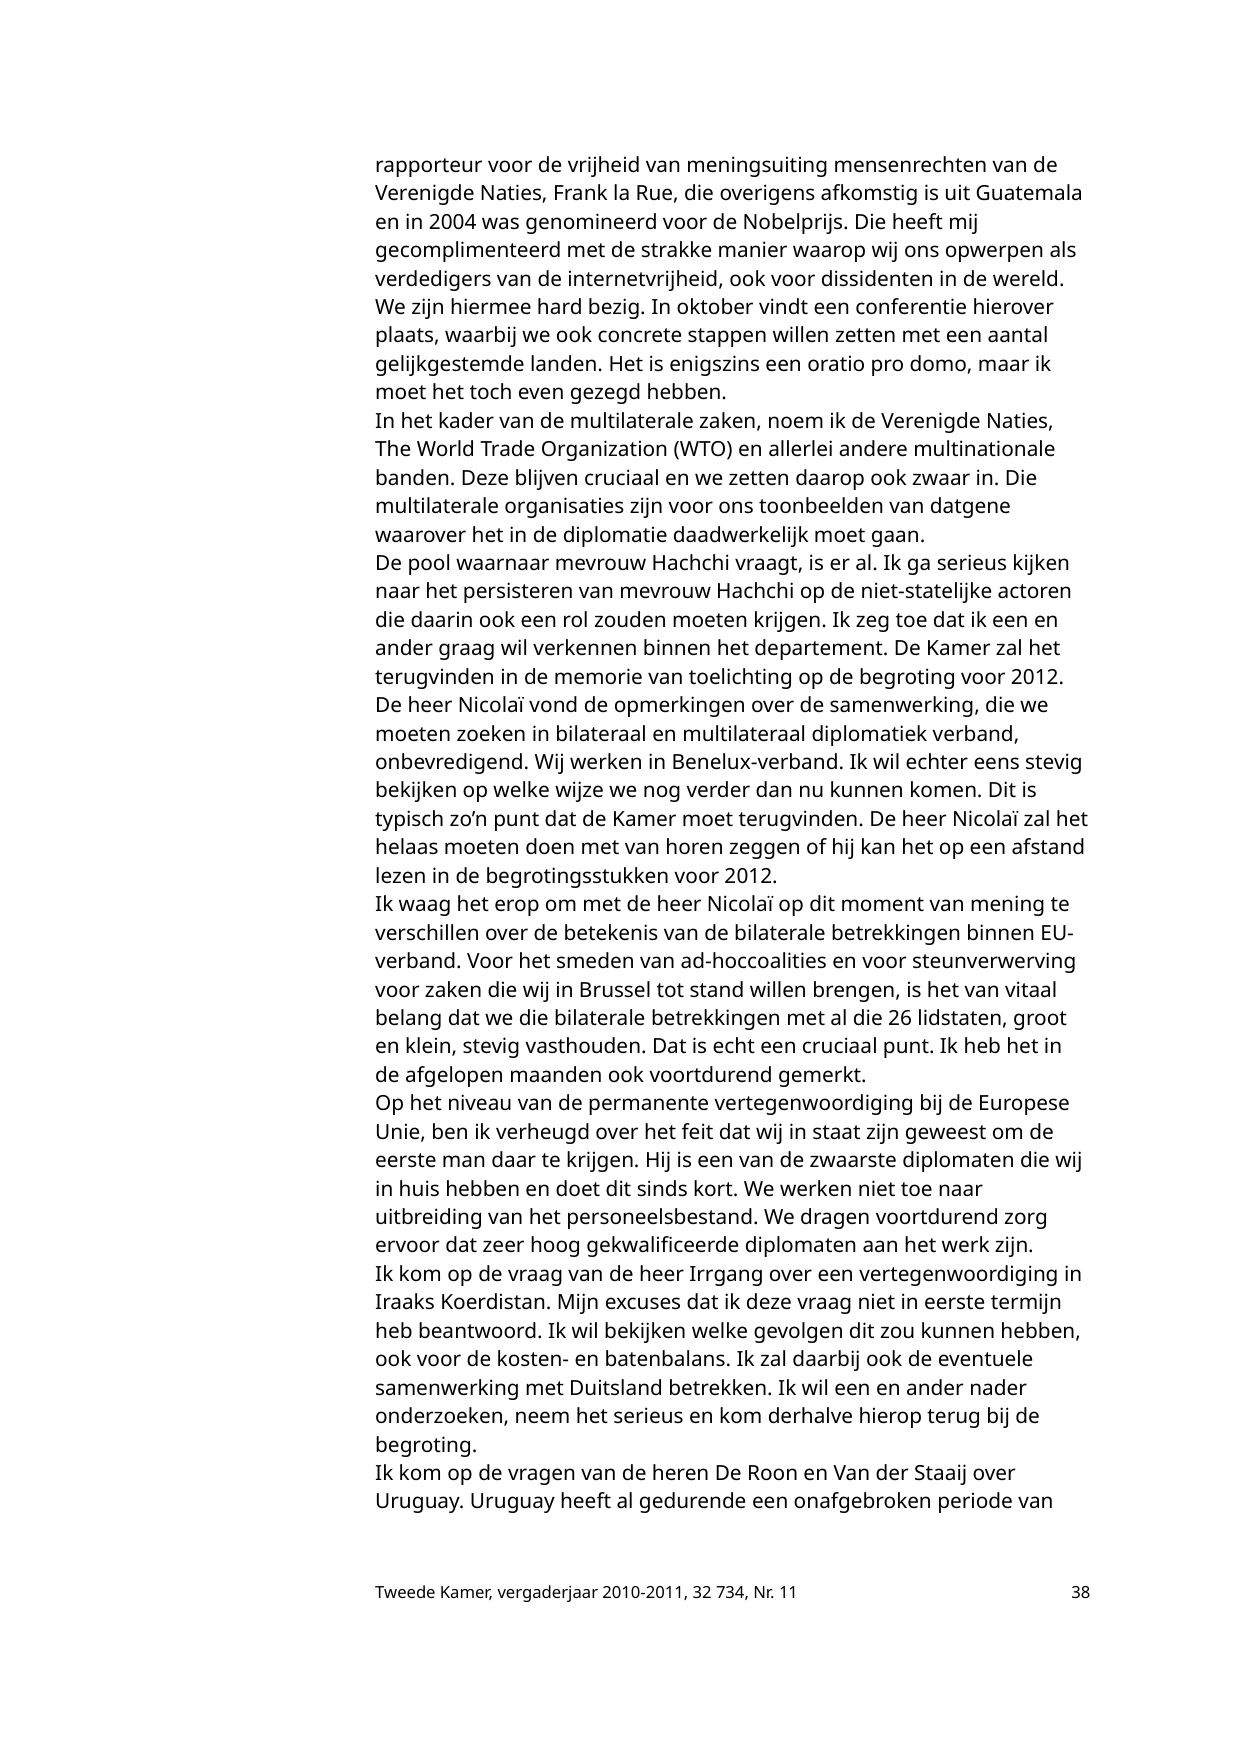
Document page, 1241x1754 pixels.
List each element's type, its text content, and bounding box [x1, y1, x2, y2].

text De heer Nicolaï vond de opmerkingen over de samenwerking, die we moeten zoeken in bilateraal en multilateraal diplomatiek verband, onbevredigend. Wij werken in Benelux-verband. Ik wil echter eens stevig bekijken op welke wijze we nog verder dan nu kunnen komen. Dit is typisch zo’n punt dat de Kamer moet terugvinden. De heer Nicolaï zal het helaas moeten doen met van horen zeggen of hij kan het op een afstand lezen in de begrotingsstukken voor 2012. [375, 690, 1090, 889]
text Op het niveau van de permanente vertegenwoordiging bij de Europese Unie, ben ik verheugd over het feit dat wij in staat zijn geweest om de eerste man daar te krijgen. Hij is een van de zwaarste diplomaten die wij in huis hebben en doet dit sinds kort. We werken niet toe naar uitbreiding van het personeelsbestand. We dragen voortdurend zorg ervoor dat zeer hoog gekwalificeerde diplomaten aan het werk zijn. [375, 1088, 1090, 1259]
text In het kader van de multilaterale zaken, noem ik de Verenigde Naties, The World Trade Organization (WTO) en allerlei andere multinationale banden. Deze blijven cruciaal en we zetten daarop ook zwaar in. Die multilaterale organisaties zijn voor ons toonbeelden van datgene waarover het in de diplomatie daadwerkelijk moet gaan. [375, 406, 1090, 548]
text De pool waarnaar mevrouw Hachchi vraagt, is er al. Ik ga serieus kijken naar het persisteren van mevrouw Hachchi op de niet-statelijke actoren die daarin ook een rol zouden moeten krijgen. Ik zeg toe dat ik een en ander graag wil verkennen binnen het departement. De Kamer zal het terugvinden in de memorie van toelichting op de begroting voor 2012. [375, 548, 1090, 690]
text Ik kom op de vragen van de heren De Roon en Van der Staaij over Uruguay. Uruguay heeft al gedurende een onafgebroken periode van [375, 1458, 1090, 1515]
text Ik kom op de vraag van de heer Irrgang over een vertegenwoordiging in Iraaks Koerdistan. Mijn excuses dat ik deze vraag niet in eerste termijn heb beantwoord. Ik wil bekijken welke gevolgen dit zou kunnen hebben, ook voor de kosten- en batenbalans. Ik zal daarbij ook de eventuele samenwerking met Duitsland betrekken. Ik wil een en ander nader onderzoeken, neem het serieus en kom derhalve hierop terug bij de begroting. [375, 1259, 1090, 1458]
text Ik waag het erop om met de heer Nicolaï op dit moment van mening te verschillen over de betekenis van de bilaterale betrekkingen binnen EU-verband. Voor het smeden van ad-hoccoalities en voor steunverwerving voor zaken die wij in Brussel tot stand willen brengen, is het van vitaal belang dat we die bilaterale betrekkingen met al die 26 lidstaten, groot en klein, stevig vasthouden. Dat is echt een cruciaal punt. Ik heb het in de afgelopen maanden ook voortdurend gemerkt. [375, 889, 1090, 1088]
text rapporteur voor de vrijheid van meningsuiting mensenrechten van de Verenigde Naties, Frank la Rue, die overigens afkomstig is uit Guatemala en in 2004 was genomineerd voor de Nobelprijs. Die heeft mij gecomplimenteerd met de strakke manier waarop wij ons opwerpen als verdedigers van de internetvrijheid, ook voor dissidenten in de wereld. We zijn hiermee hard bezig. In oktober vindt een conferentie hierover plaats, waarbij we ook concrete stappen willen zetten met een aantal gelijkgestemde landen. Het is enigszins een oratio pro domo, maar ik moet het toch even gezegd hebben. [375, 150, 1090, 406]
